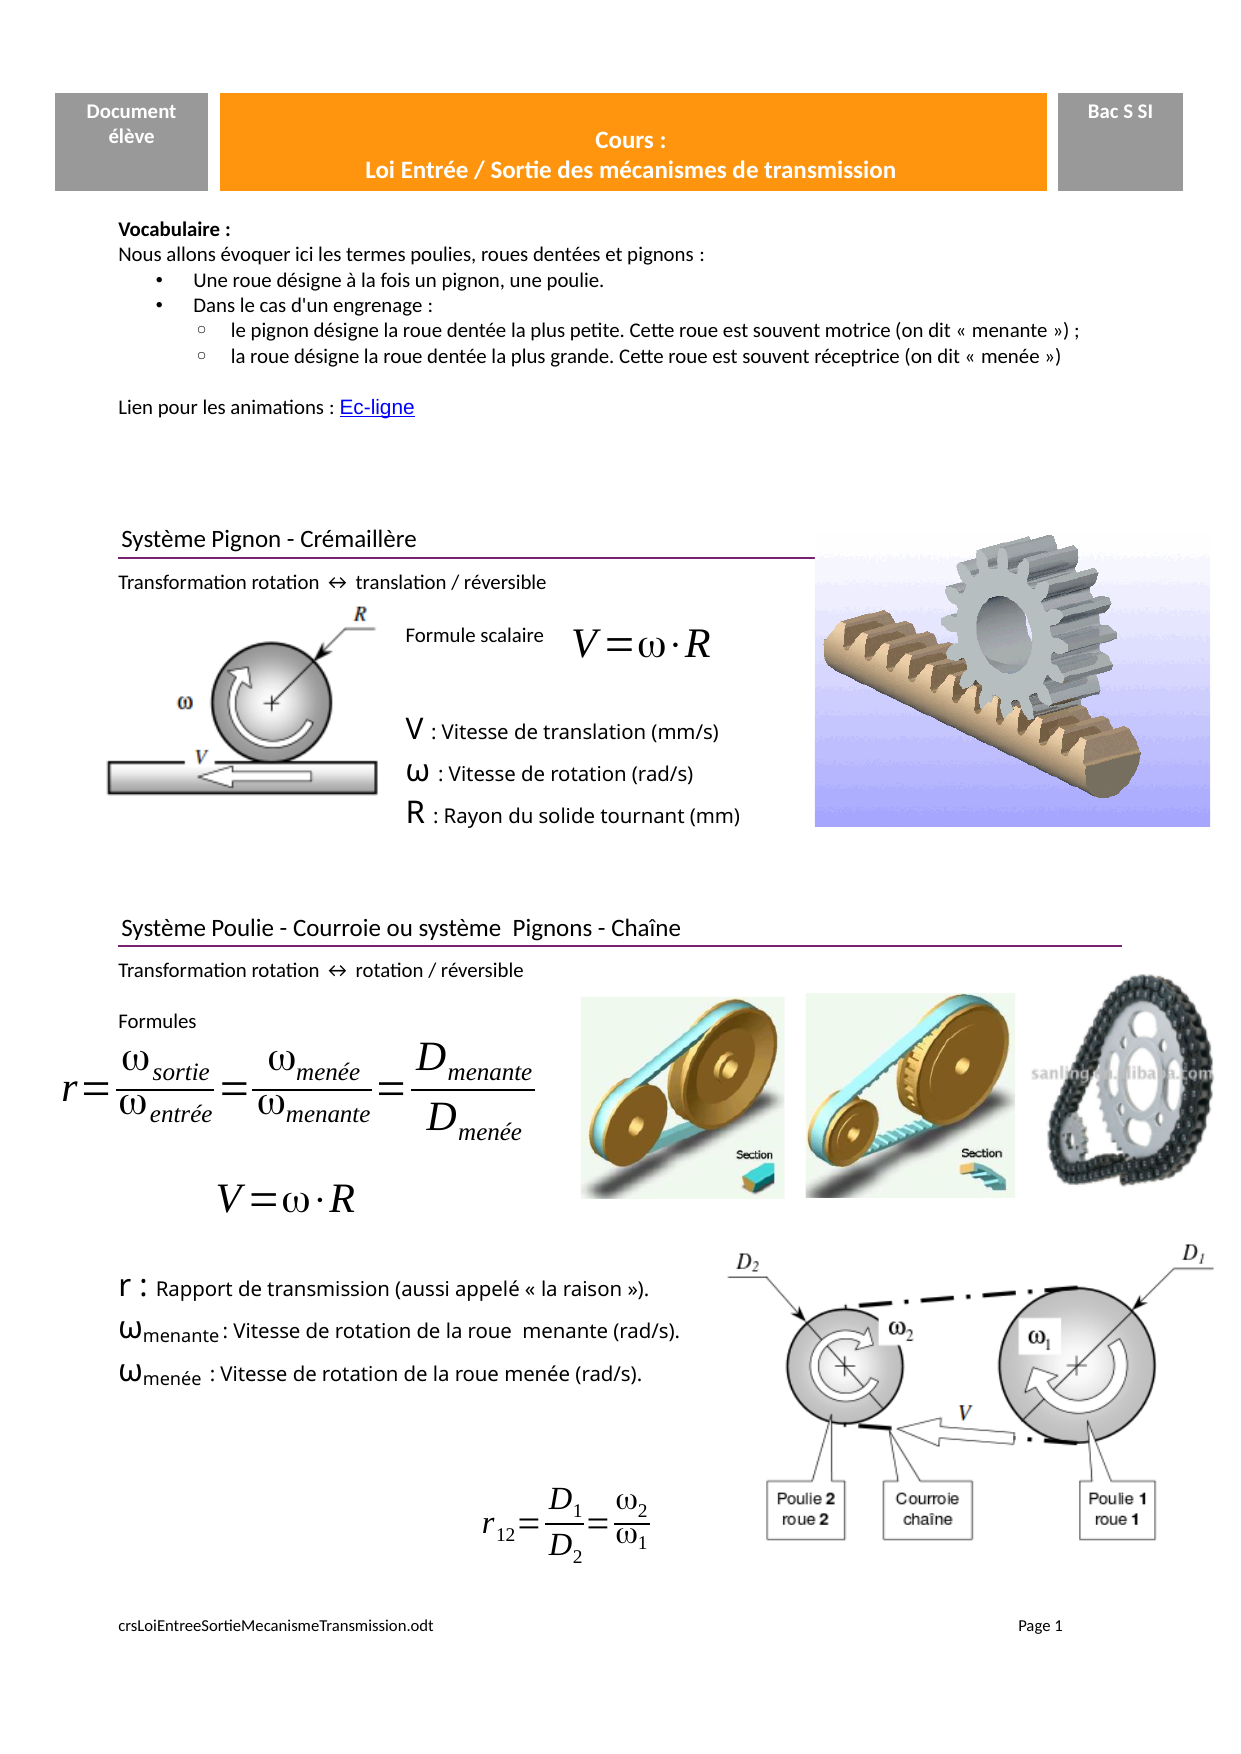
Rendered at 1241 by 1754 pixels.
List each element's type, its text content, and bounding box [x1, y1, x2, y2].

text r : Rapport de transmission (aussi appelé « la raison »). [118, 1263, 717, 1305]
text V : Vitesse de translation (mm/s) [406, 707, 814, 748]
table_header [1047, 93, 1058, 191]
list la roue désigne la roue dentée la plus grande. Cette roue est souvent réceptrice (on dit « menée ») [193, 343, 1122, 368]
picture [717, 1224, 1240, 1552]
subtitle Système Poulie - Courroie ou système Pignons - Chaîne [118, 909, 1122, 945]
list Dans le cas d'un engrenage : [156, 292, 1122, 318]
text Nous allons évoquer ici les termes poulies, roues dentées et pignons : [118, 241, 1122, 267]
text Transformation rotation ↔ rotation / réversible [118, 958, 1015, 983]
picture [88, 597, 406, 807]
text ω : Vitesse de rotation (rad/s) [406, 748, 814, 790]
picture [805, 957, 1230, 1198]
text ωmenante : Vitesse de rotation de la roue menante (rad/s). [118, 1305, 717, 1348]
table_header [208, 93, 220, 191]
text Formules [118, 1008, 580, 1034]
text Vocabulaire : [118, 216, 1122, 241]
table_header Cours : Loi Entrée / Sortie des mécanismes de transmission [220, 93, 1047, 191]
picture [580, 996, 785, 1199]
text Transformation rotation ↔ translation / réversible [118, 569, 814, 595]
text Lien pour les animations : Ec-ligne [118, 394, 1122, 419]
text Formule scalaire [406, 620, 814, 667]
table_header Document élève [55, 93, 208, 191]
subtitle Système Pignon - Crémaillère [118, 521, 1122, 557]
text ωmenée : Vitesse de rotation de la roue menée (rad/s). [118, 1348, 717, 1390]
text [785, 1008, 805, 1034]
picture [814, 532, 1211, 827]
text R : Rayon du solide tournant (mm) [118, 790, 1122, 833]
list Une roue désigne à la fois un pignon, une poulie. [156, 267, 1122, 292]
list le pignon désigne la roue dentée la plus petite. Cette roue est souvent motrice (on dit « menante ») ; [193, 318, 1122, 343]
table_header Bac S SI [1058, 93, 1183, 191]
